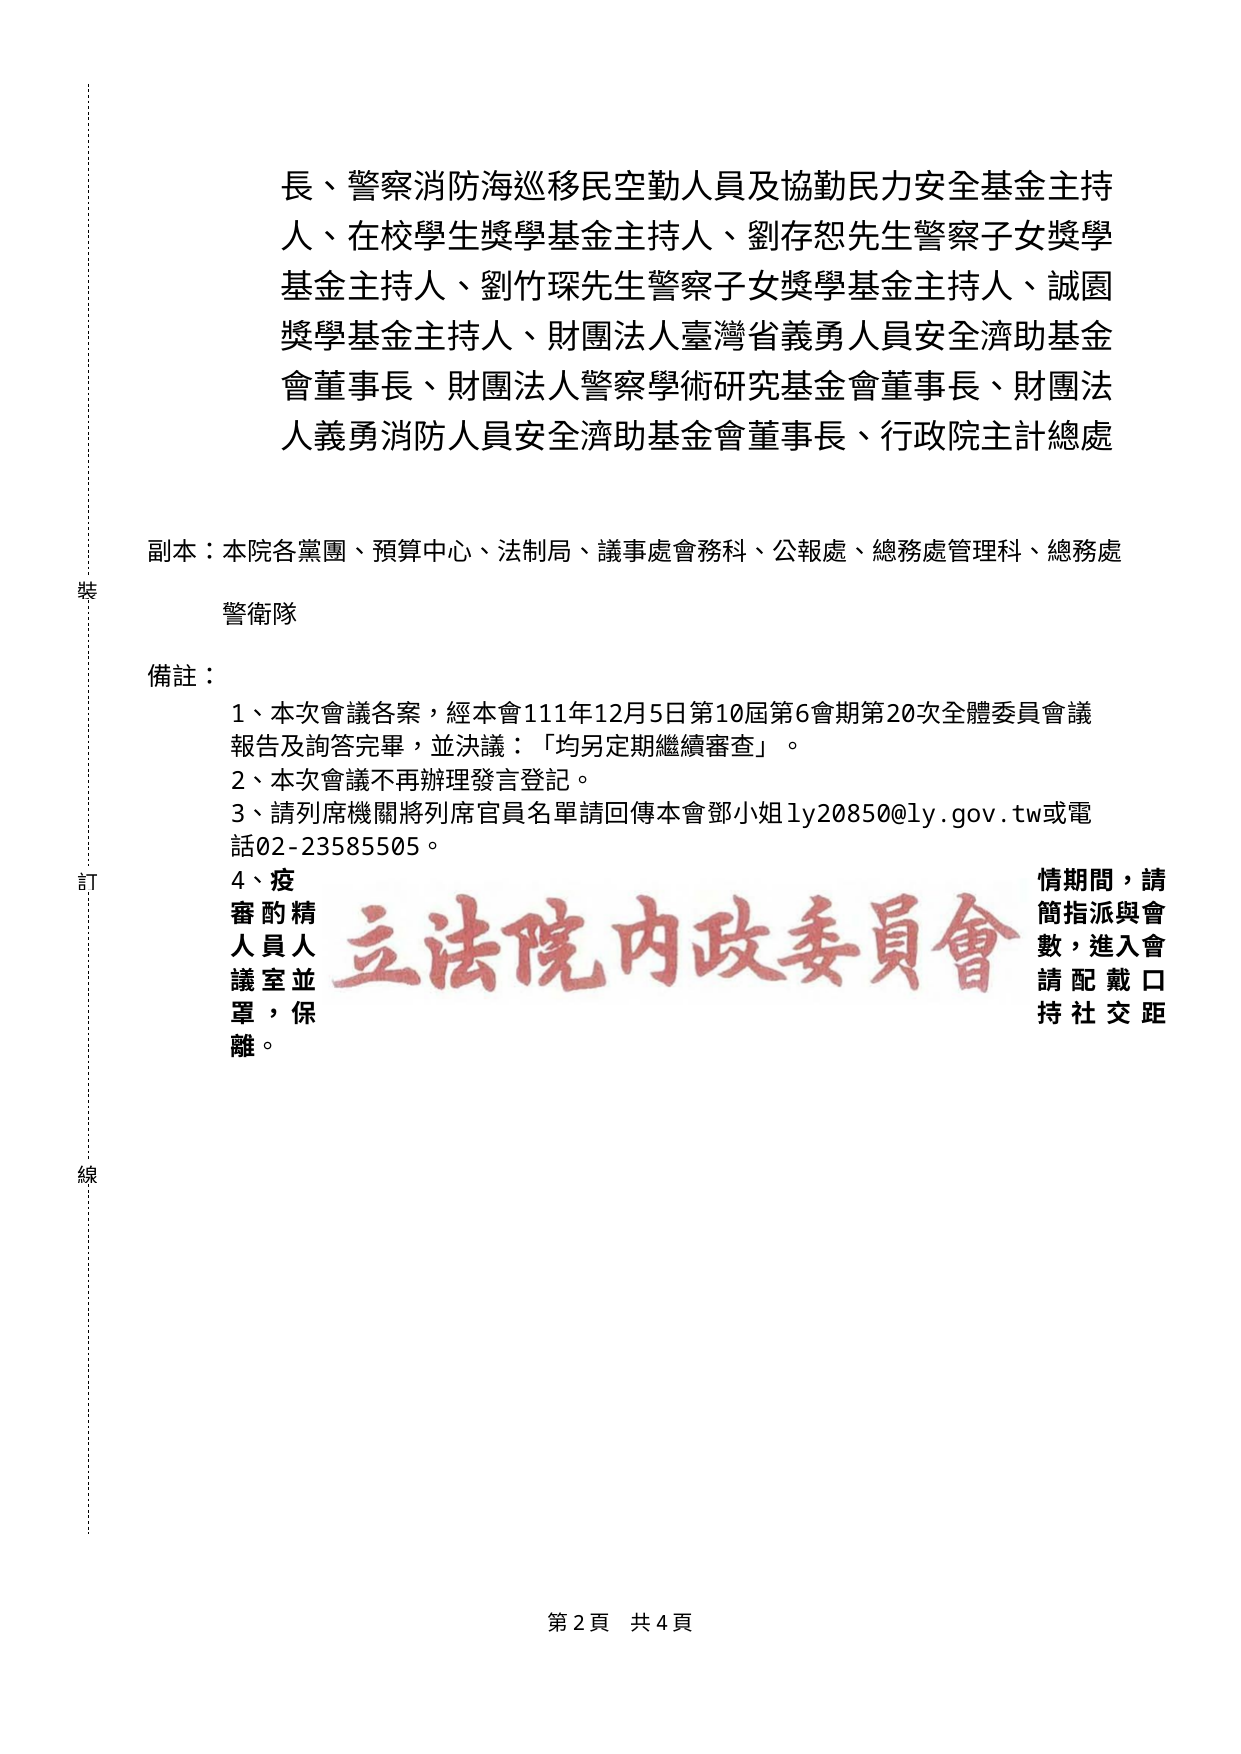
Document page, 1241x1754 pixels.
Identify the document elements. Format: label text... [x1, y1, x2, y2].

list 本次會議各案，經本會111年12月5日第10屆第6會期第20次全體委員會議報告及詢答完畢，並決議：「均另定期繼續審查」。 [230, 696, 1093, 762]
list 請列席機關將列席官員名單請回傳本會鄧小姐ly20850@ly.gov.tw或電話02-23585505。 [230, 796, 1093, 862]
text 備註： [148, 633, 1137, 696]
text 長、警察消防海巡移民空勤人員及協勤民力安全基金主持人、在校學生獎學基金主持人、劉存恕先生警察子女獎學基金主持人、劉竹琛先生警察子女獎學基金主持人、誠園獎學基金主持人、財團法人臺灣省義勇人員安全濟助基金會董事長、財團法人警察學術研究基金會董事長、財團法人義勇消防人員安全濟助基金會董事長、行政院主計總處 [148, 158, 1122, 458]
text 副本：本院各黨團、預算中心、法制局、議事處會務科、公報處、總務處管理科、總務處警衛隊 [148, 508, 1137, 633]
list 疫情期間，請審酌精簡指派與會人員人數，進入會議室並請配戴口罩，保持社交距離。 [230, 862, 1166, 1062]
list 本次會議不再辦理發言登記。 [230, 762, 1093, 796]
